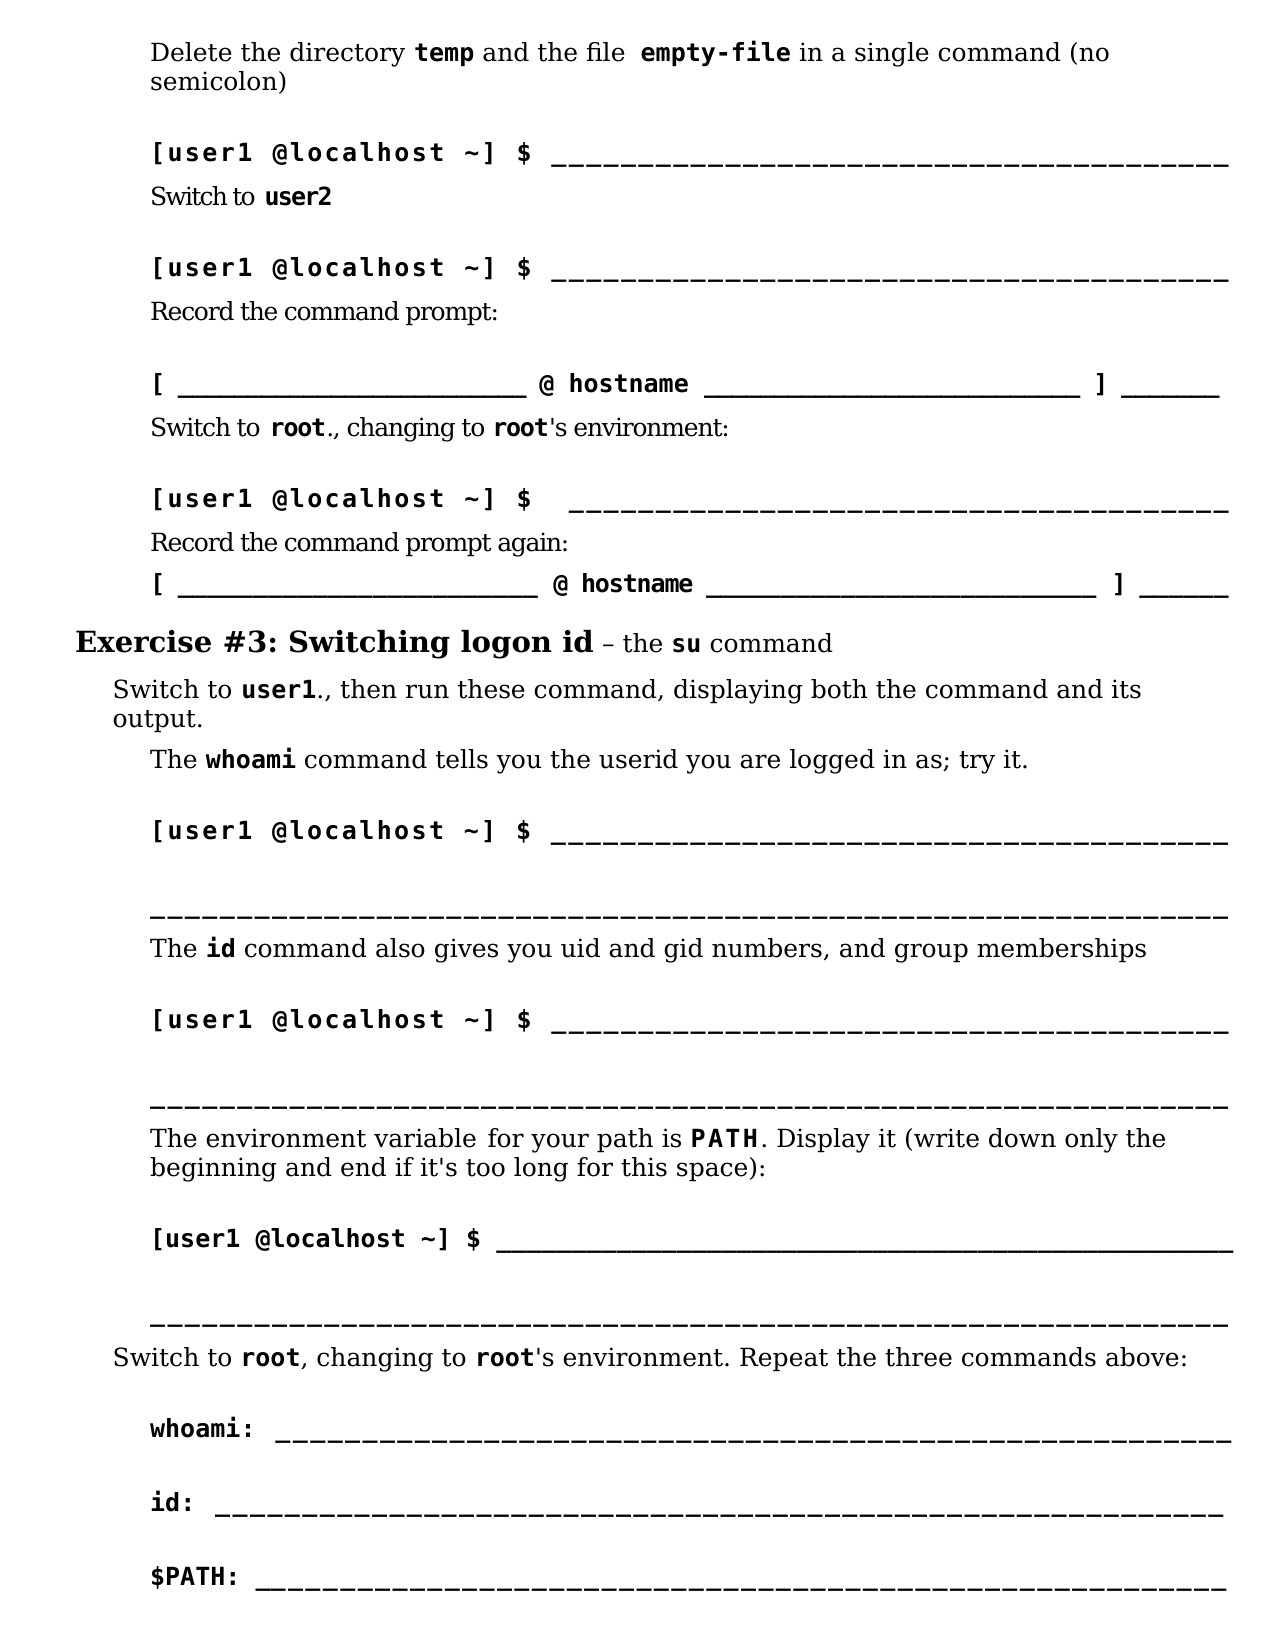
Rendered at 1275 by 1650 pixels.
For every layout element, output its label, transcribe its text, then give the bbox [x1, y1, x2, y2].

text The environment variable for your path is PATH. Display it (write down only the beginning and end if it's too long for this space): [150, 1124, 1237, 1182]
text [user1 @localhost ~] $ _______________________________________ [150, 253, 1237, 283]
text $PATH: ________________________________________________________ [150, 1562, 1237, 1591]
text [user1 @localhost ~] $ _______________________________________ [150, 1006, 1237, 1035]
text Delete the directory temp and the file empty-file in a single command (no semicolon) [150, 38, 1237, 96]
text [user1 @localhost ~] $ _________________________________________________ [150, 1224, 1237, 1253]
text [ _________________________ @ hostname ___________________________ ] _______ [150, 369, 1237, 398]
text Switch to root, changing to root's environment. Repeat the three commands above: [112, 1343, 1237, 1372]
text The whoami command tells you the userid you are logged in as; try it. [150, 745, 1237, 774]
text Record the command prompt again: [150, 528, 1237, 557]
text ______________________________________________________________ [150, 890, 1237, 919]
text [user1 @localhost ~] $ ______________________________________ [150, 484, 1237, 513]
text Record the command prompt: [150, 298, 1237, 327]
text Switch to root., changing to root's environment: [150, 413, 1237, 442]
text Switch to user1., then run these command, displaying both the command and its output. [112, 675, 1237, 733]
text The id command also gives you uid and gid numbers, and group memberships [150, 934, 1237, 964]
text id: __________________________________________________________ [150, 1488, 1237, 1517]
text [ ________________________ @ hostname __________________________ ] ______ [150, 569, 1237, 598]
text ______________________________________________________________ [150, 1298, 1237, 1328]
text ______________________________________________________________ [150, 1080, 1237, 1109]
text [user1 @localhost ~] $ _______________________________________ [150, 138, 1237, 167]
text [user1 @localhost ~] $ _______________________________________ [150, 816, 1237, 845]
text Switch to user2 [150, 182, 1237, 211]
text whoami: _______________________________________________________ [150, 1414, 1237, 1443]
text Exercise #3: Switching logon id – the su command [75, 626, 1237, 660]
